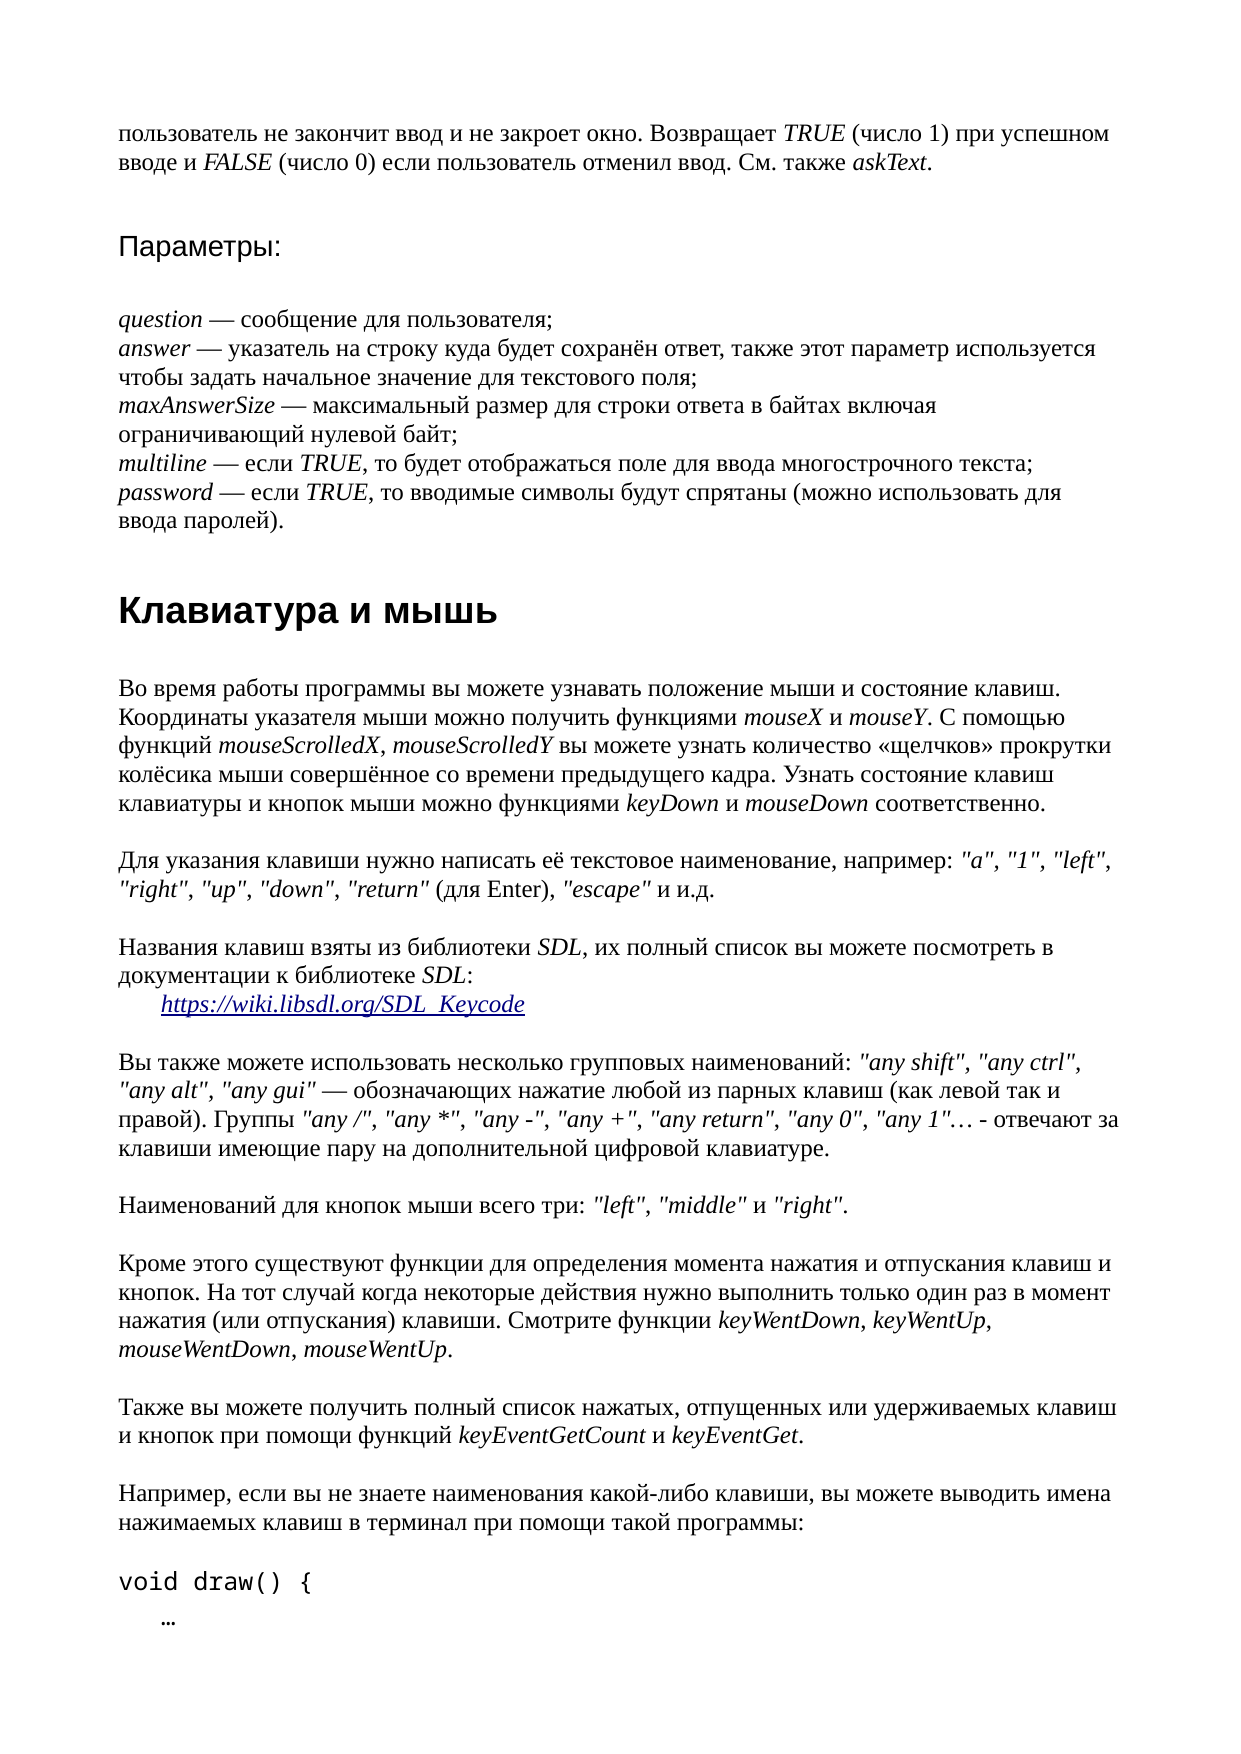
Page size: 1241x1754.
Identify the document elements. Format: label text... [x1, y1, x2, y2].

text answer — указатель на строку куда будет сохранён ответ, также этот параметр используется чтобы задать начальное значение для текстового поля; [118, 333, 1122, 390]
text https://wiki.libsdl.org/SDL_Keycode [118, 989, 1122, 1018]
text Вы также можете использовать несколько групповых наименований: "any shift", "any ctrl", "any alt", "any gui" — обозначающих нажатие любой из парных клавиш (как левой так и правой). Группы "any /", "any *", "any -", "any +", "any return", "any 0", "any 1"… - отвечают за клавиши имеющие пару на дополнительной цифровой клавиатуре. [118, 1047, 1122, 1162]
text Во время работы программы вы можете узнавать положение мыши и состояние клавиш. Координаты указателя мыши можно получить функциями mouseX и mouseY. С помощью функций mouseScrolledX, mouseScrolledY вы можете узнать количество «щелчков» прокрутки колёсика мыши совершённое со времени предыдущего кадра. Узнать состояние клавиш клавиатуры и кнопок мыши можно функциями keyDown и mouseDown соответственно. [118, 673, 1122, 817]
text Например, если вы не знаете наименования какой-либо клавиши, вы можете выводить имена нажимаемых клавиш в терминал при помощи такой программы: [118, 1478, 1122, 1535]
text maxAnswerSize — максимальный размер для строки ответа в байтах включая ограничивающий нулевой байт; [118, 390, 1122, 448]
text … [118, 1598, 1122, 1632]
text пользователь не закончит ввод и не закроет окно. Возвращает TRUE (число 1) при успешном вводе и FALSE (число 0) если пользователь отменил ввод. См. также askText. [118, 118, 1122, 176]
text Названия клавиш взяты из библиотеки SDL, их полный список вы можете посмотреть в документации к библиотеке SDL: [118, 932, 1122, 989]
text Кроме этого существуют функции для определения момента нажатия и отпускания клавиш и кнопок. На тот случай когда некоторые действия нужно выполнить только один раз в момент нажатия (или отпускания) клавиши. Смотрите функции keyWentDown, keyWentUp, mouseWentDown, mouseWentUp. [118, 1248, 1122, 1363]
text void draw() { [118, 1564, 1122, 1598]
text multiline — если TRUE, то будет отображаться поле для ввода многострочного текста; [118, 448, 1122, 477]
text password — если TRUE, то вводимые символы будут спрятаны (можно использовать для ввода паролей). [118, 477, 1122, 534]
text Для указания клавиши нужно написать её текстовое наименование, например: "a", "1", "left", "right", "up", "down", "return" (для Enter), "escape" и и.д. [118, 845, 1122, 903]
text Также вы можете получить полный список нажатых, отпущенных или удерживаемых клавиш и кнопок при помощи функций keyEventGetCount и keyEventGet. [118, 1392, 1122, 1449]
text question — сообщение для пользователя; [118, 304, 1122, 333]
text Наименований для кнопок мыши всего три: "left", "middle" и "right". [118, 1190, 1122, 1219]
subtitle Клавиатура и мышь [118, 588, 1122, 632]
subtitle Параметры: [118, 229, 1122, 263]
